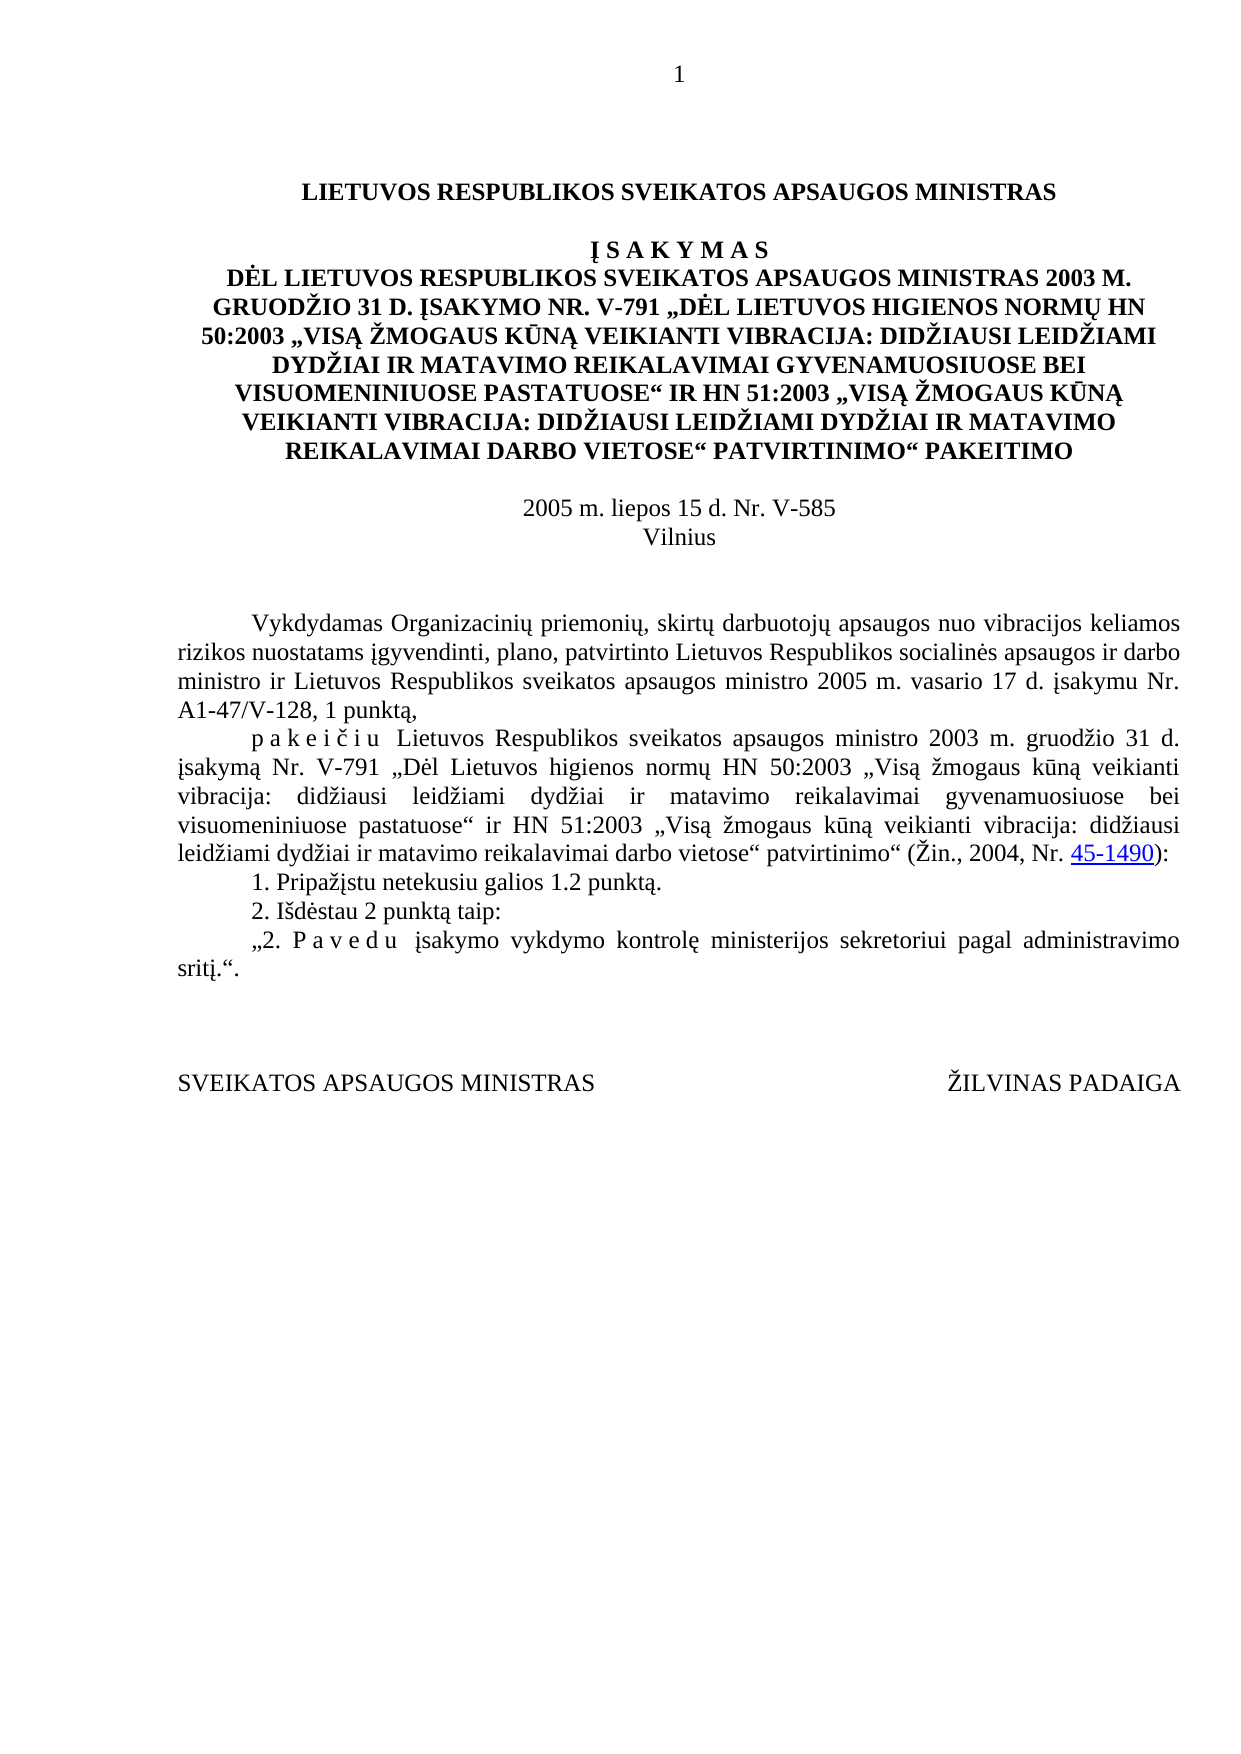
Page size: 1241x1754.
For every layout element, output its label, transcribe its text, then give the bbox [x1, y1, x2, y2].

text 2. Išdėstau 2 punktą taip: [177, 896, 1181, 925]
text LIETUVOS RESPUBLIKOS SVEIKATOS APSAUGOS MINISTRAS [177, 177, 1181, 206]
text SVEIKATOS APSAUGOS MINISTRAS ŽILVINAS PADAIGA [177, 1068, 1181, 1097]
text 2005 m. liepos 15 d. Nr. V-585 [177, 493, 1181, 522]
text Vilnius [177, 522, 1181, 551]
text „2. Pavedu įsakymo vykdymo kontrolę ministerijos sekretoriui pagal administravimo sritį.“. [177, 925, 1181, 982]
text Į S A K Y M A S [177, 235, 1181, 263]
text Vykdydamas Organizacinių priemonių, skirtų darbuotojų apsaugos nuo vibracijos keliamos rizikos nuostatams įgyvendinti, plano, patvirtinto Lietuvos Respublikos socialinės apsaugos ir darbo ministro ir Lietuvos Respublikos sveikatos apsaugos ministro 2005 m. vasario 17 d. įsakymu Nr. A1-47/V-128, 1 punktą, [177, 608, 1181, 723]
text DĖL LIETUVOS RESPUBLIKOS SVEIKATOS APSAUGOS MINISTRAS 2003 M. GRUODŽIO 31 D. ĮSAKYMO NR. V-791 „DĖL LIETUVOS HIGIENOS NORMŲ HN 50:2003 „VISĄ ŽMOGAUS KŪNĄ VEIKIANTI VIBRACIJA: DIDŽIAUSI LEIDŽIAMI DYDŽIAI IR MATAVIMO REIKALAVIMAI GYVENAMUOSIUOSE BEI VISUOMENINIUOSE PASTATUOSE“ IR HN 51:2003 „VISĄ ŽMOGAUS KŪNĄ VEIKIANTI VIBRACIJA: DIDŽIAUSI LEIDŽIAMI DYDŽIAI IR MATAVIMO REIKALAVIMAI DARBO VIETOSE“ PATVIRTINIMO“ PAKEITIMO [177, 263, 1181, 465]
text pakeičiu Lietuvos Respublikos sveikatos apsaugos ministro 2003 m. gruodžio 31 d. įsakymą Nr. V-791 „Dėl Lietuvos higienos normų HN 50:2003 „Visą žmogaus kūną veikianti vibracija: didžiausi leidžiami dydžiai ir matavimo reikalavimai gyvenamuosiuose bei visuomeniniuose pastatuose“ ir HN 51:2003 „Visą žmogaus kūną veikianti vibracija: didžiausi leidžiami dydžiai ir matavimo reikalavimai darbo vietose“ patvirtinimo“ (Žin., 2004, Nr. 45-1490): [177, 723, 1181, 867]
text 1. Pripažįstu netekusiu galios 1.2 punktą. [177, 867, 1181, 896]
